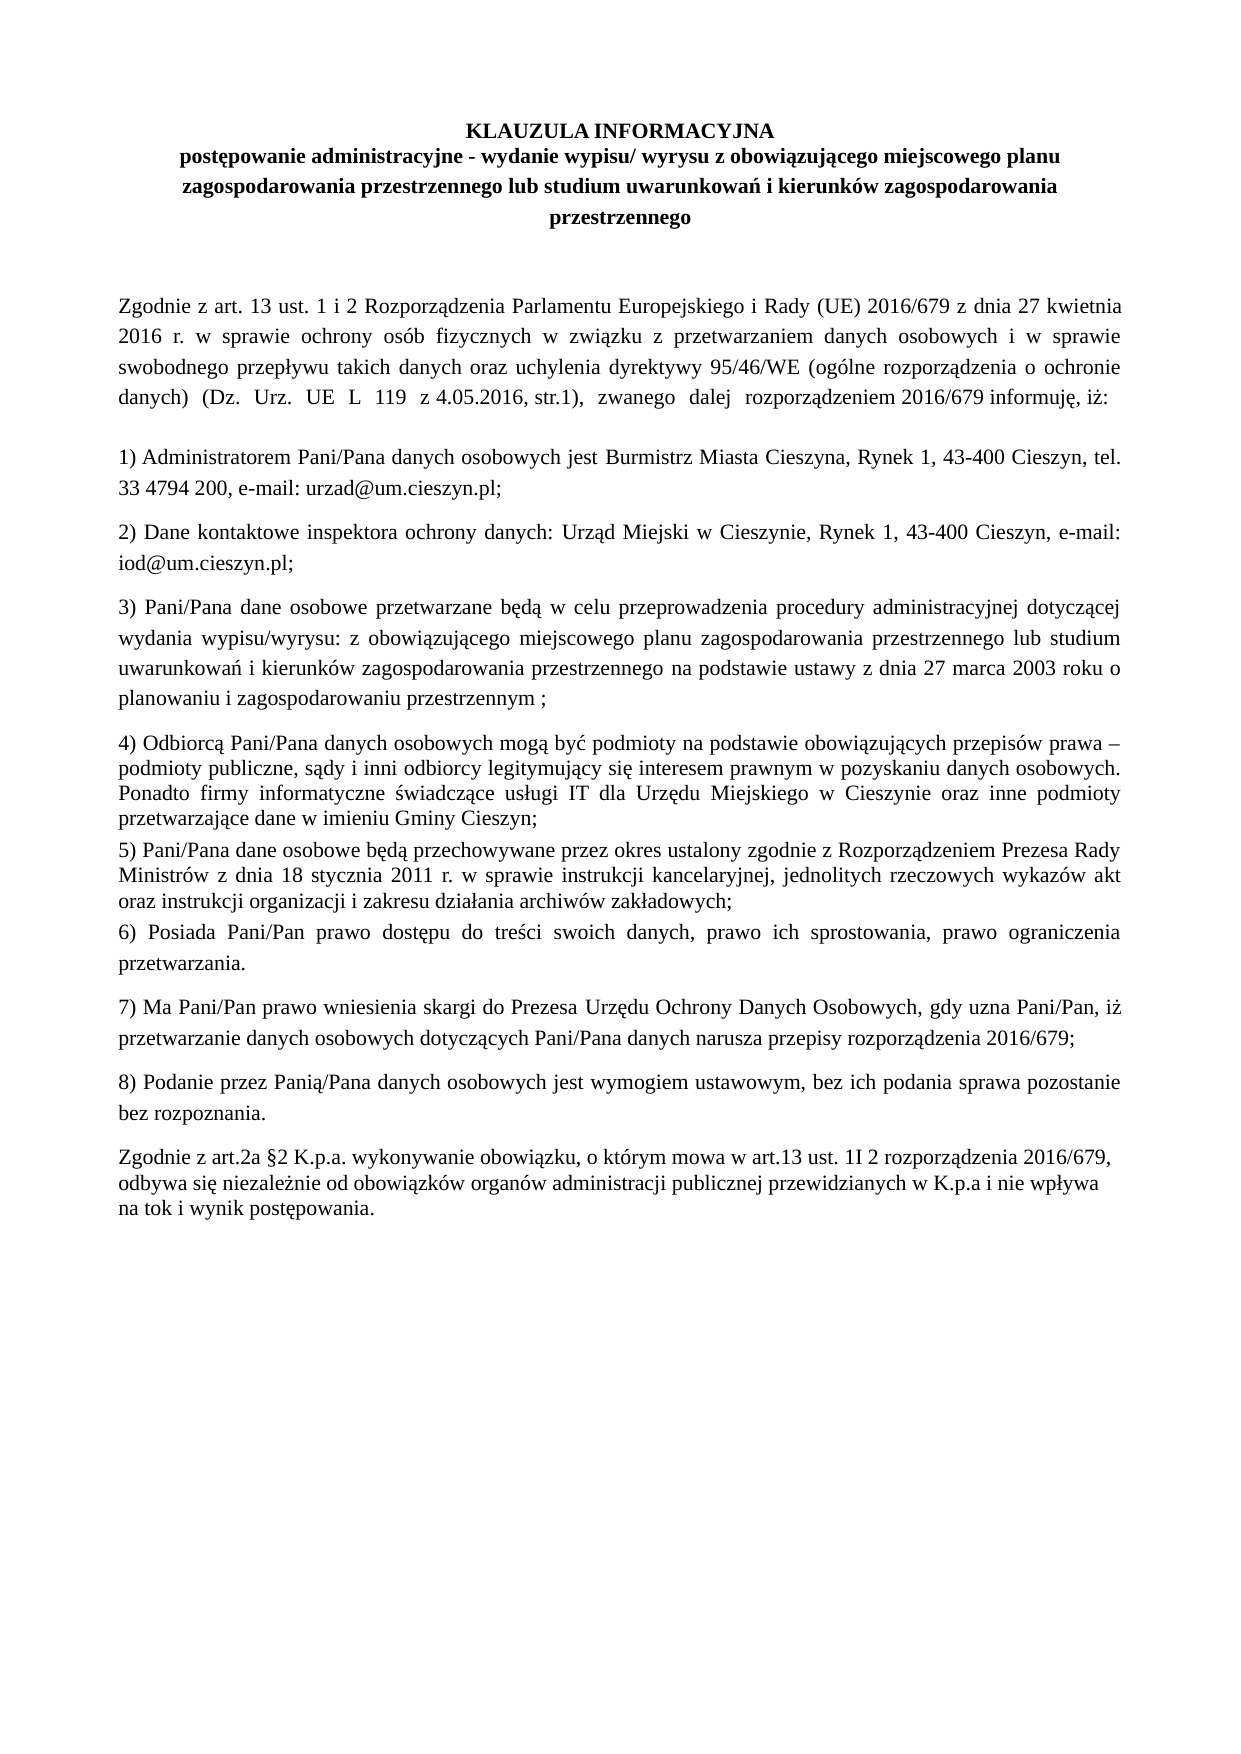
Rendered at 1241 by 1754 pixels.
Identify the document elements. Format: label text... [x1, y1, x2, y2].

text 4) Odbiorcą Pani/Pana danych osobowych mogą być podmioty na podstawie obowiązujących przepisów prawa – podmioty publiczne, sądy i inni odbiorcy legitymujący się interesem prawnym w pozyskaniu danych osobowych. Ponadto firmy informatyczne świadczące usługi IT dla Urzędu Miejskiego w Cieszynie oraz inne podmioty przetwarzające dane w imieniu Gminy Cieszyn; [118, 730, 1122, 831]
text Zgodnie z art. 13 ust. 1 i 2 Rozporządzenia Parlamentu Europejskiego i Rady (UE) 2016/679 z dnia 27 kwietnia 2016 r. w sprawie ochrony osób fizycznych w związku z przetwarzaniem danych osobowych i w sprawie swobodnego przepływu takich danych oraz uchylenia dyrektywy 95/46/WE (ogólne rozporządzenia o ochronie danych) (Dz. Urz. UE L 119 z 4.05.2016, str.1), zwanego dalej rozporządzeniem 2016/679 informuję, iż: 1) Administratorem Pani/Pana danych osobowych jest Burmistrz Miasta Cieszyna, Rynek 1, 43-400 Cieszyn, tel. 33 4794 200, e-mail: urzad@um.cieszyn.pl; [118, 293, 1122, 500]
text 2) Dane kontaktowe inspektora ochrony danych: Urząd Miejski w Cieszynie, Rynek 1, 43-400 Cieszyn, e-mail: iod@um.cieszyn.pl; [118, 519, 1122, 575]
text 5) Pani/Pana dane osobowe będą przechowywane przez okres ustalony zgodnie z Rozporządzeniem Prezesa Rady Ministrów z dnia 18 stycznia 2011 r. w sprawie instrukcji kancelaryjnej, jednolitych rzeczowych wykazów akt oraz instrukcji organizacji i zakresu działania archiwów zakładowych; [118, 837, 1122, 913]
text 6) Posiada Pani/Pan prawo dostępu do treści swoich danych, prawo ich sprostowania, prawo ograniczenia przetwarzania. [118, 919, 1122, 975]
text KLAUZULA INFORMACYJNA [118, 118, 1122, 143]
text postępowanie administracyjne - wydanie wypisu/ wyrysu z obowiązującego miejscowego planu zagospodarowania przestrzennego lub studium uwarunkowań i kierunków zagospodarowania przestrzennego [118, 143, 1122, 229]
text Zgodnie z art.2a §2 K.p.a. wykonywanie obowiązku, o którym mowa w art.13 ust. 1I 2 rozporządzenia 2016/679, odbywa się niezależnie od obowiązków organów administracji publicznej przewidzianych w K.p.a i nie wpływa na tok i wynik postępowania. [118, 1144, 1122, 1220]
text 3) Pani/Pana dane osobowe przetwarzane będą w celu przeprowadzenia procedury administracyjnej dotyczącej wydania wypisu/wyrysu: z obowiązującego miejscowego planu zagospodarowania przestrzennego lub studium uwarunkowań i kierunków zagospodarowania przestrzennego na podstawie ustawy z dnia 27 marca 2003 roku o planowaniu i zagospodarowaniu przestrzennym ; [118, 594, 1122, 710]
text 8) Podanie przez Panią/Pana danych osobowych jest wymogiem ustawowym, bez ich podania sprawa pozostanie bez rozpoznania. [118, 1069, 1122, 1125]
text 7) Ma Pani/Pan prawo wniesienia skargi do Prezesa Urzędu Ochrony Danych Osobowych, gdy uzna Pani/Pan, iż przetwarzanie danych osobowych dotyczących Pani/Pana danych narusza przepisy rozporządzenia 2016/679; [118, 994, 1122, 1050]
